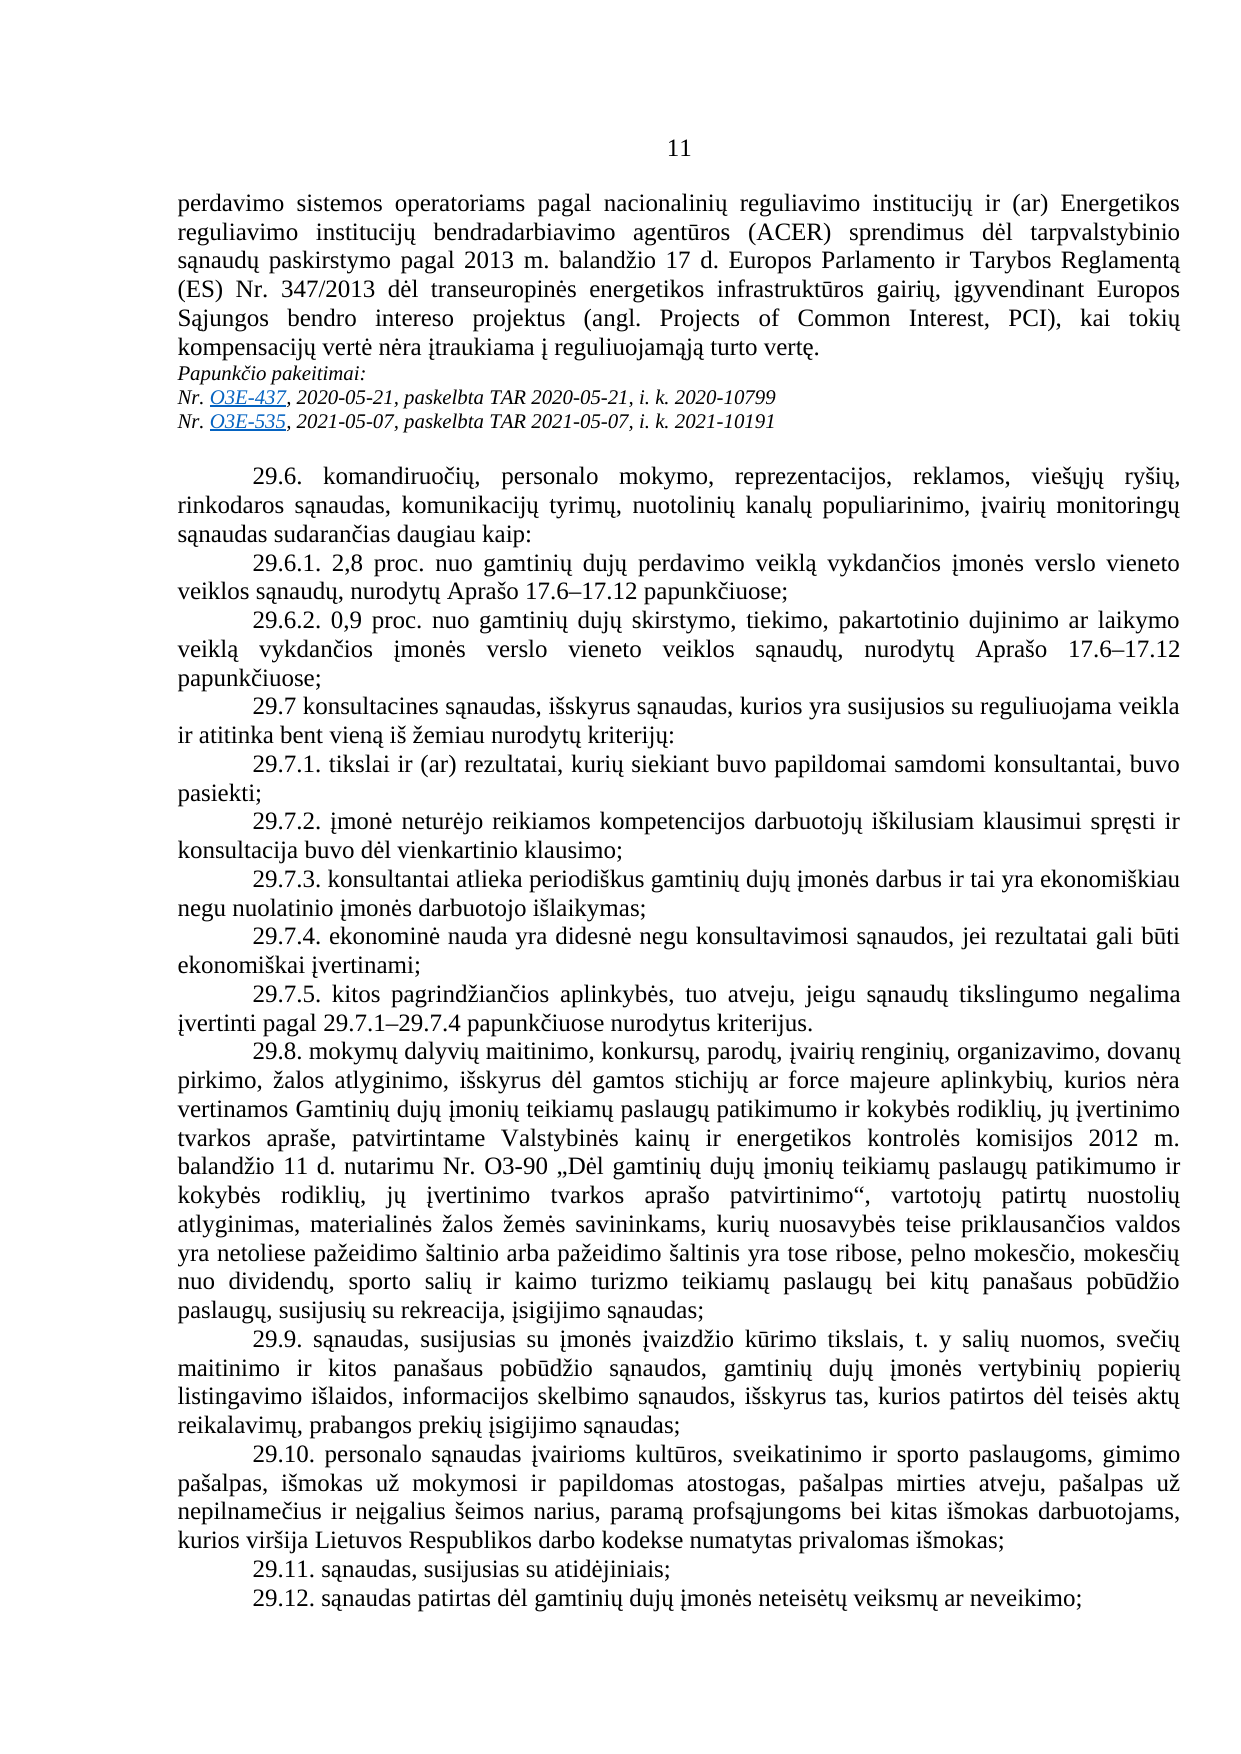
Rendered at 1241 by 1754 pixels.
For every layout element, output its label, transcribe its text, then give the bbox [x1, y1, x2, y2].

text 29.12. sąnaudas patirtas dėl gamtinių dujų įmonės neteisėtų veiksmų ar neveikimo; [177, 1583, 1181, 1611]
text 29.7.5. kitos pagrindžiančios aplinkybės, tuo atveju, jeigu sąnaudų tikslingumo negalima įvertinti pagal 29.7.1–29.7.4 papunkčiuose nurodytus kriterijus. [177, 979, 1181, 1036]
text 29.11. sąnaudas, susijusias su atidėjiniais; [177, 1554, 1181, 1583]
text Papunkčio pakeitimai: [177, 361, 1181, 384]
text 29.6. komandiruočių, personalo mokymo, reprezentacijos, reklamos, viešųjų ryšių, rinkodaros sąnaudas, komunikacijų tyrimų, nuotolinių kanalų populiarinimo, įvairių monitoringų sąnaudas sudarančias daugiau kaip: [177, 461, 1181, 548]
text 29.7.2. įmonė neturėjo reikiamos kompetencijos darbuotojų iškilusiam klausimui spręsti ir konsultacija buvo dėl vienkartinio klausimo; [177, 806, 1181, 864]
text perdavimo sistemos operatoriams pagal nacionalinių reguliavimo institucijų ir (ar) Energetikos reguliavimo institucijų bendradarbiavimo agentūros (ACER) sprendimus dėl tarpvalstybinio sąnaudų paskirstymo pagal 2013 m. balandžio 17 d. Europos Parlamento ir Tarybos Reglamentą (ES) Nr. 347/2013 dėl transeuropinės energetikos infrastruktūros gairių, įgyvendinant Europos Sąjungos bendro intereso projektus (angl. Projects of Common Interest, PCI), kai tokių kompensacijų vertė nėra įtraukiama į reguliuojamąją turto vertę. [177, 188, 1181, 361]
text 29.7.3. konsultantai atlieka periodiškus gamtinių dujų įmonės darbus ir tai yra ekonomiškiau negu nuolatinio įmonės darbuotojo išlaikymas; [177, 864, 1181, 921]
text Nr. O3E-437, 2020-05-21, paskelbta TAR 2020-05-21, i. k. 2020-10799 [177, 384, 1181, 409]
text 29.7.1. tikslai ir (ar) rezultatai, kurių siekiant buvo papildomai samdomi konsultantai, buvo pasiekti; [177, 749, 1181, 806]
text 29.7 konsultacines sąnaudas, išskyrus sąnaudas, kurios yra susijusios su reguliuojama veikla ir atitinka bent vieną iš žemiau nurodytų kriterijų: [177, 691, 1181, 749]
text 29.6.1. 2,8 proc. nuo gamtinių dujų perdavimo veiklą vykdančios įmonės verslo vieneto veiklos sąnaudų, nurodytų Aprašo 17.6–17.12 papunkčiuose; [177, 548, 1181, 605]
text 29.6.2. 0,9 proc. nuo gamtinių dujų skirstymo, tiekimo, pakartotinio dujinimo ar laikymo veiklą vykdančios įmonės verslo vieneto veiklos sąnaudų, nurodytų Aprašo 17.6–17.12 papunkčiuose; [177, 605, 1181, 691]
text 29.9. sąnaudas, susijusias su įmonės įvaizdžio kūrimo tikslais, t. y salių nuomos, svečių maitinimo ir kitos panašaus pobūdžio sąnaudos, gamtinių dujų įmonės vertybinių popierių listingavimo išlaidos, informacijos skelbimo sąnaudos, išskyrus tas, kurios patirtos dėl teisės aktų reikalavimų, prabangos prekių įsigijimo sąnaudas; [177, 1324, 1181, 1439]
text Nr. O3E-535, 2021-05-07, paskelbta TAR 2021-05-07, i. k. 2021-10191 [177, 409, 1181, 433]
text 29.10. personalo sąnaudas įvairioms kultūros, sveikatinimo ir sporto paslaugoms, gimimo pašalpas, išmokas už mokymosi ir papildomas atostogas, pašalpas mirties atveju, pašalpas už nepilnamečius ir neįgalius šeimos narius, paramą profsąjungoms bei kitas išmokas darbuotojams, kurios viršija Lietuvos Respublikos darbo kodekse numatytas privalomas išmokas; [177, 1439, 1181, 1554]
text 29.7.4. ekonominė nauda yra didesnė negu konsultavimosi sąnaudos, jei rezultatai gali būti ekonomiškai įvertinami; [177, 921, 1181, 979]
text 29.8. mokymų dalyvių maitinimo, konkursų, parodų, įvairių renginių, organizavimo, dovanų pirkimo, žalos atlyginimo, išskyrus dėl gamtos stichijų ar force majeure aplinkybių, kurios nėra vertinamos Gamtinių dujų įmonių teikiamų paslaugų patikimumo ir kokybės rodiklių, jų įvertinimo tvarkos apraše, patvirtintame Valstybinės kainų ir energetikos kontrolės komisijos 2012 m. balandžio 11 d. nutarimu Nr. O3-90 „Dėl gamtinių dujų įmonių teikiamų paslaugų patikimumo ir kokybės rodiklių, jų įvertinimo tvarkos aprašo patvirtinimo“, vartotojų patirtų nuostolių atlyginimas, materialinės žalos žemės savininkams, kurių nuosavybės teise priklausančios valdos yra netoliese pažeidimo šaltinio arba pažeidimo šaltinis yra tose ribose, pelno mokesčio, mokesčių nuo dividendų, sporto salių ir kaimo turizmo teikiamų paslaugų bei kitų panašaus pobūdžio paslaugų, susijusių su rekreacija, įsigijimo sąnaudas; [177, 1036, 1181, 1324]
